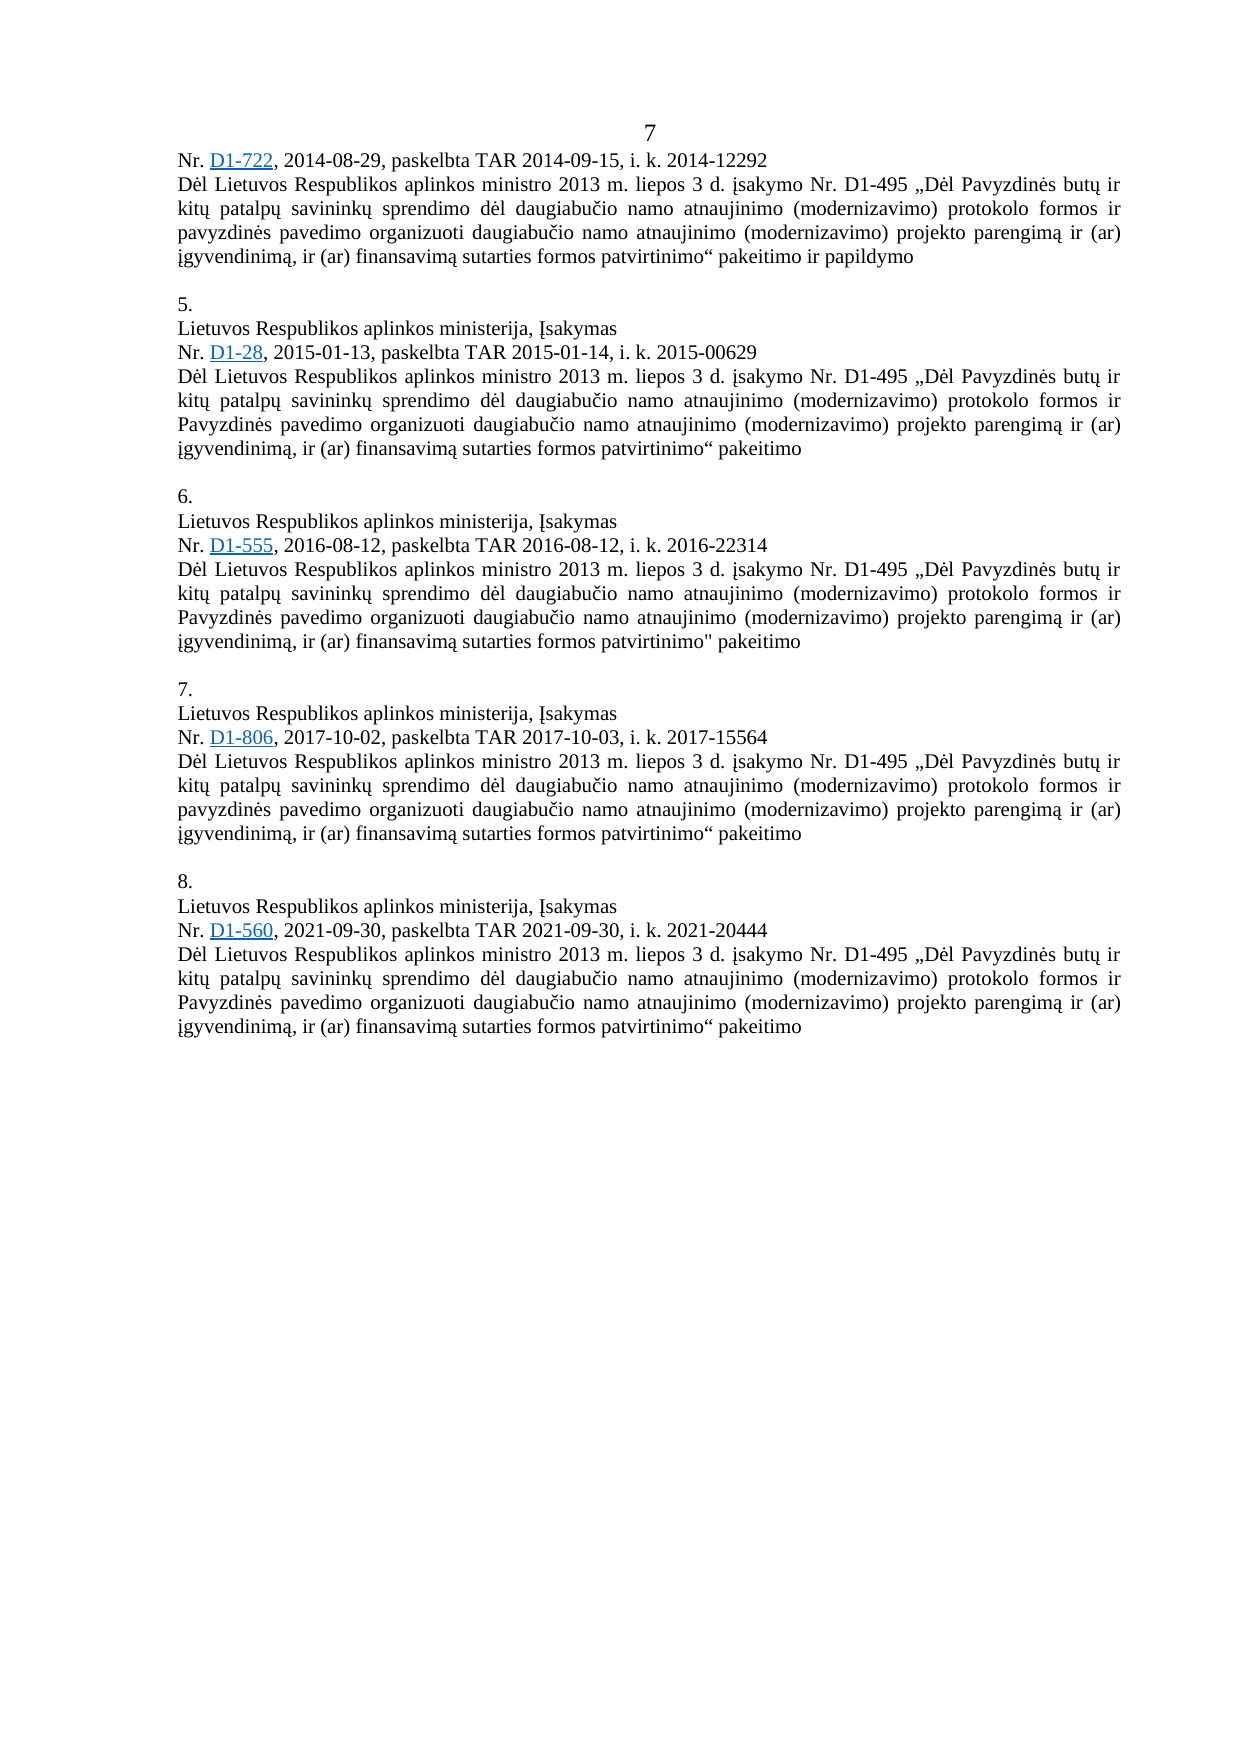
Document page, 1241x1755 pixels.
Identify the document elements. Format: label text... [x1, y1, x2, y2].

text Dėl Lietuvos Respublikos aplinkos ministro 2013 m. liepos 3 d. įsakymo Nr. D1-495 „Dėl Pavyzdinės butų ir kitų patalpų savininkų sprendimo dėl daugiabučio namo atnaujinimo (modernizavimo) protokolo formos ir Pavyzdinės pavedimo organizuoti daugiabučio namo atnaujinimo (modernizavimo) projekto parengimą ir (ar) įgyvendinimą, ir (ar) finansavimą sutarties formos patvirtinimo“ pakeitimo [177, 942, 1122, 1038]
text Lietuvos Respublikos aplinkos ministerija, Įsakymas [177, 893, 1122, 918]
text Dėl Lietuvos Respublikos aplinkos ministro 2013 m. liepos 3 d. įsakymo Nr. D1-495 „Dėl Pavyzdinės butų ir kitų patalpų savininkų sprendimo dėl daugiabučio namo atnaujinimo (modernizavimo) protokolo formos ir pavyzdinės pavedimo organizuoti daugiabučio namo atnaujinimo (modernizavimo) projekto parengimą ir (ar) įgyvendinimą, ir (ar) finansavimą sutarties formos patvirtinimo“ pakeitimo [177, 749, 1122, 845]
text Nr. D1-806, 2017-10-02, paskelbta TAR 2017-10-03, i. k. 2017-15564 [177, 725, 1122, 749]
text 6. [177, 484, 1122, 508]
text Dėl Lietuvos Respublikos aplinkos ministro 2013 m. liepos 3 d. įsakymo Nr. D1-495 „Dėl Pavyzdinės butų ir kitų patalpų savininkų sprendimo dėl daugiabučio namo atnaujinimo (modernizavimo) protokolo formos ir Pavyzdinės pavedimo organizuoti daugiabučio namo atnaujinimo (modernizavimo) projekto parengimą ir (ar) įgyvendinimą, ir (ar) finansavimą sutarties formos patvirtinimo“ pakeitimo [177, 364, 1122, 460]
text Dėl Lietuvos Respublikos aplinkos ministro 2013 m. liepos 3 d. įsakymo Nr. D1-495 „Dėl Pavyzdinės butų ir kitų patalpų savininkų sprendimo dėl daugiabučio namo atnaujinimo (modernizavimo) protokolo formos ir pavyzdinės pavedimo organizuoti daugiabučio namo atnaujinimo (modernizavimo) projekto parengimą ir (ar) įgyvendinimą, ir (ar) finansavimą sutarties formos patvirtinimo“ pakeitimo ir papildymo [177, 172, 1122, 268]
text Lietuvos Respublikos aplinkos ministerija, Įsakymas [177, 701, 1122, 725]
text Lietuvos Respublikos aplinkos ministerija, Įsakymas [177, 316, 1122, 340]
text Nr. D1-560, 2021-09-30, paskelbta TAR 2021-09-30, i. k. 2021-20444 [177, 918, 1122, 942]
text 7. [177, 677, 1122, 701]
text Dėl Lietuvos Respublikos aplinkos ministro 2013 m. liepos 3 d. įsakymo Nr. D1-495 „Dėl Pavyzdinės butų ir kitų patalpų savininkų sprendimo dėl daugiabučio namo atnaujinimo (modernizavimo) protokolo formos ir Pavyzdinės pavedimo organizuoti daugiabučio namo atnaujinimo (modernizavimo) projekto parengimą ir (ar) įgyvendinimą, ir (ar) finansavimą sutarties formos patvirtinimo" pakeitimo [177, 557, 1122, 653]
text 5. [177, 292, 1122, 316]
text Lietuvos Respublikos aplinkos ministerija, Įsakymas [177, 508, 1122, 533]
text Nr. D1-28, 2015-01-13, paskelbta TAR 2015-01-14, i. k. 2015-00629 [177, 340, 1122, 364]
text Nr. D1-555, 2016-08-12, paskelbta TAR 2016-08-12, i. k. 2016-22314 [177, 533, 1122, 557]
text 8. [177, 869, 1122, 893]
text Nr. D1-722, 2014-08-29, paskelbta TAR 2014-09-15, i. k. 2014-12292 [177, 148, 1122, 172]
